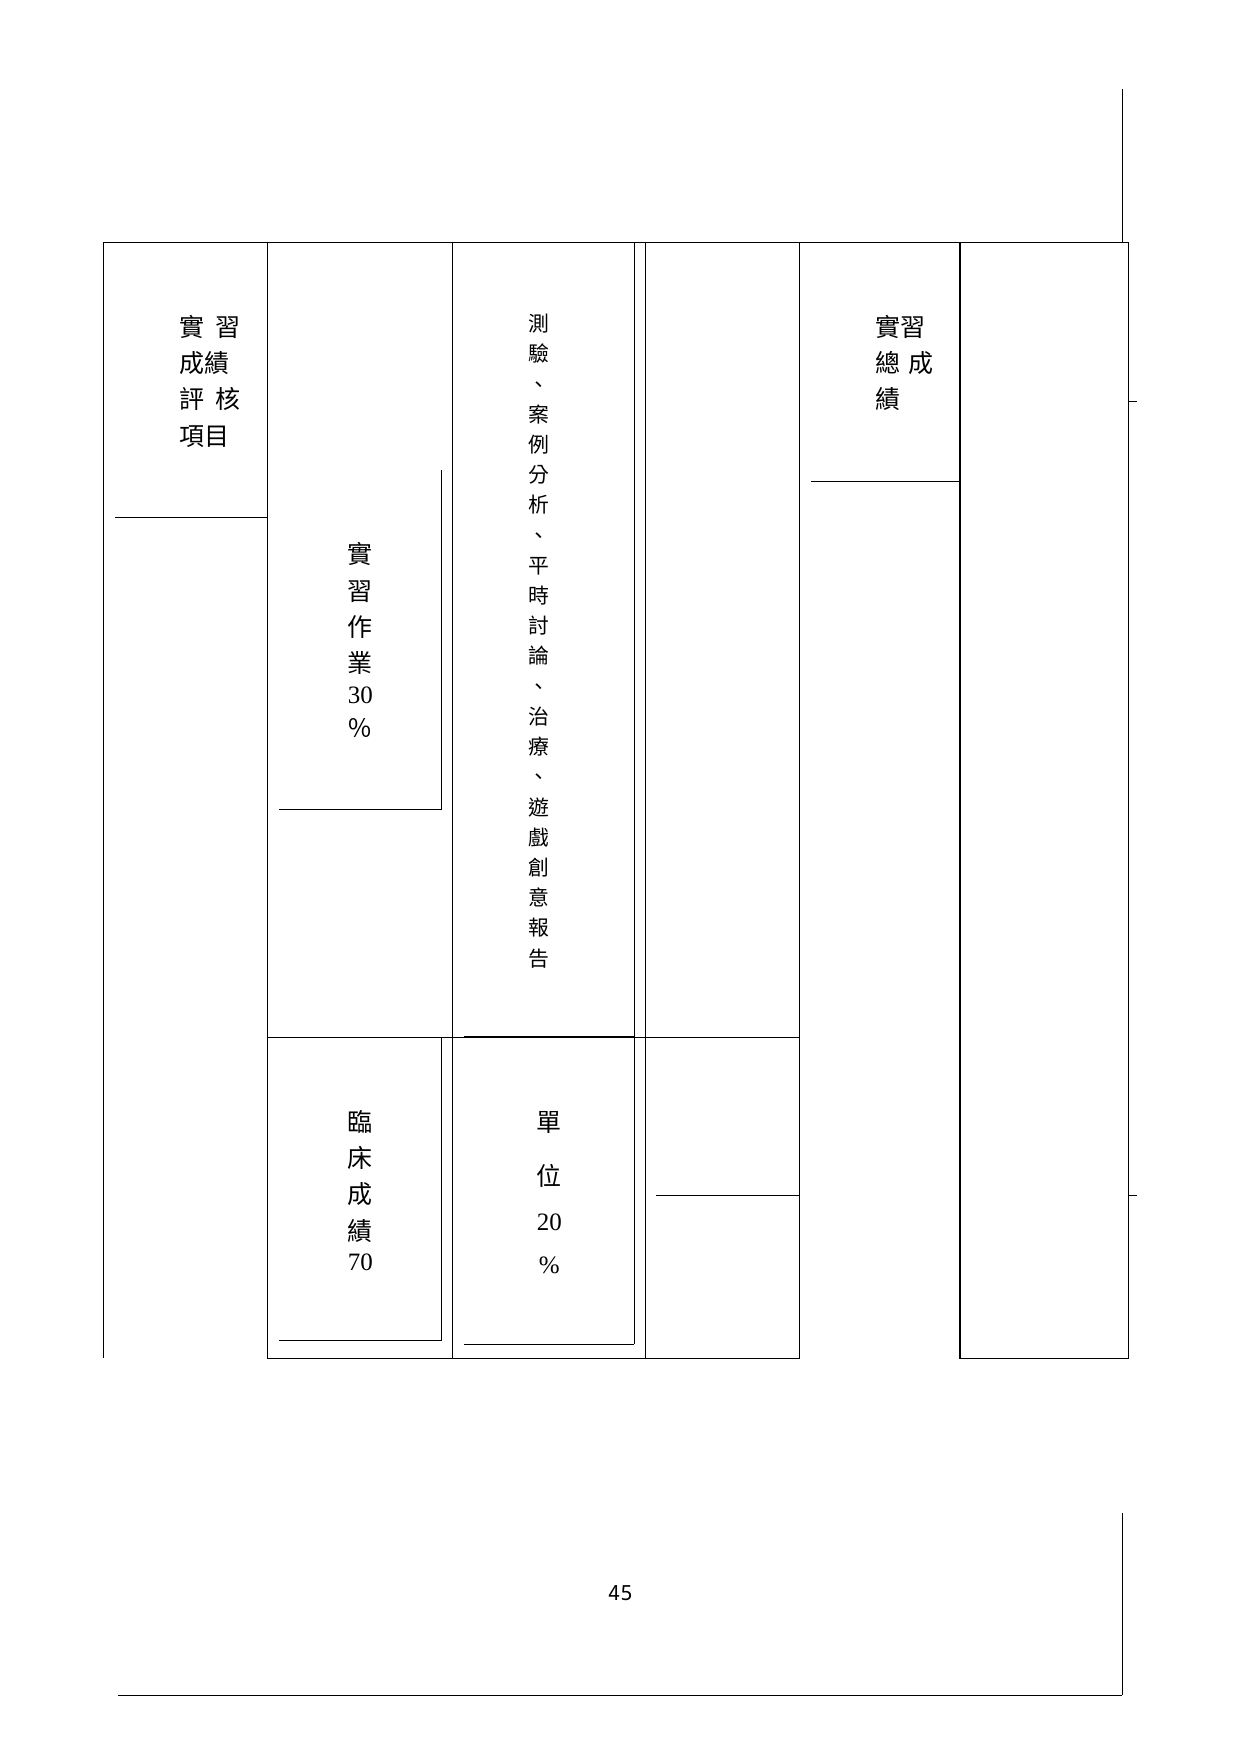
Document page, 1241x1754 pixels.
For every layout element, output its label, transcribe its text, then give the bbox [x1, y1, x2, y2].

table_cell 測驗、案例分析、平時討論、治療、遊戲創意報告 [453, 243, 634, 1037]
table_cell [1129, 1196, 1137, 1358]
table_cell 實習 總成績 [800, 243, 959, 1358]
table_cell [1129, 242, 1137, 401]
table_cell [1129, 402, 1137, 1037]
table_cell [646, 243, 799, 1037]
table_cell 實習成績 評核項目 [104, 243, 267, 1358]
table_cell [1129, 1037, 1137, 1195]
table_cell [646, 1038, 799, 1358]
table_cell 臨床成績70 [268, 1038, 452, 1358]
table_cell [635, 243, 645, 1037]
table_cell 單位20% [453, 1038, 645, 1358]
table_cell [961, 243, 1128, 1358]
table_cell 實習作業30％ [268, 243, 452, 1037]
